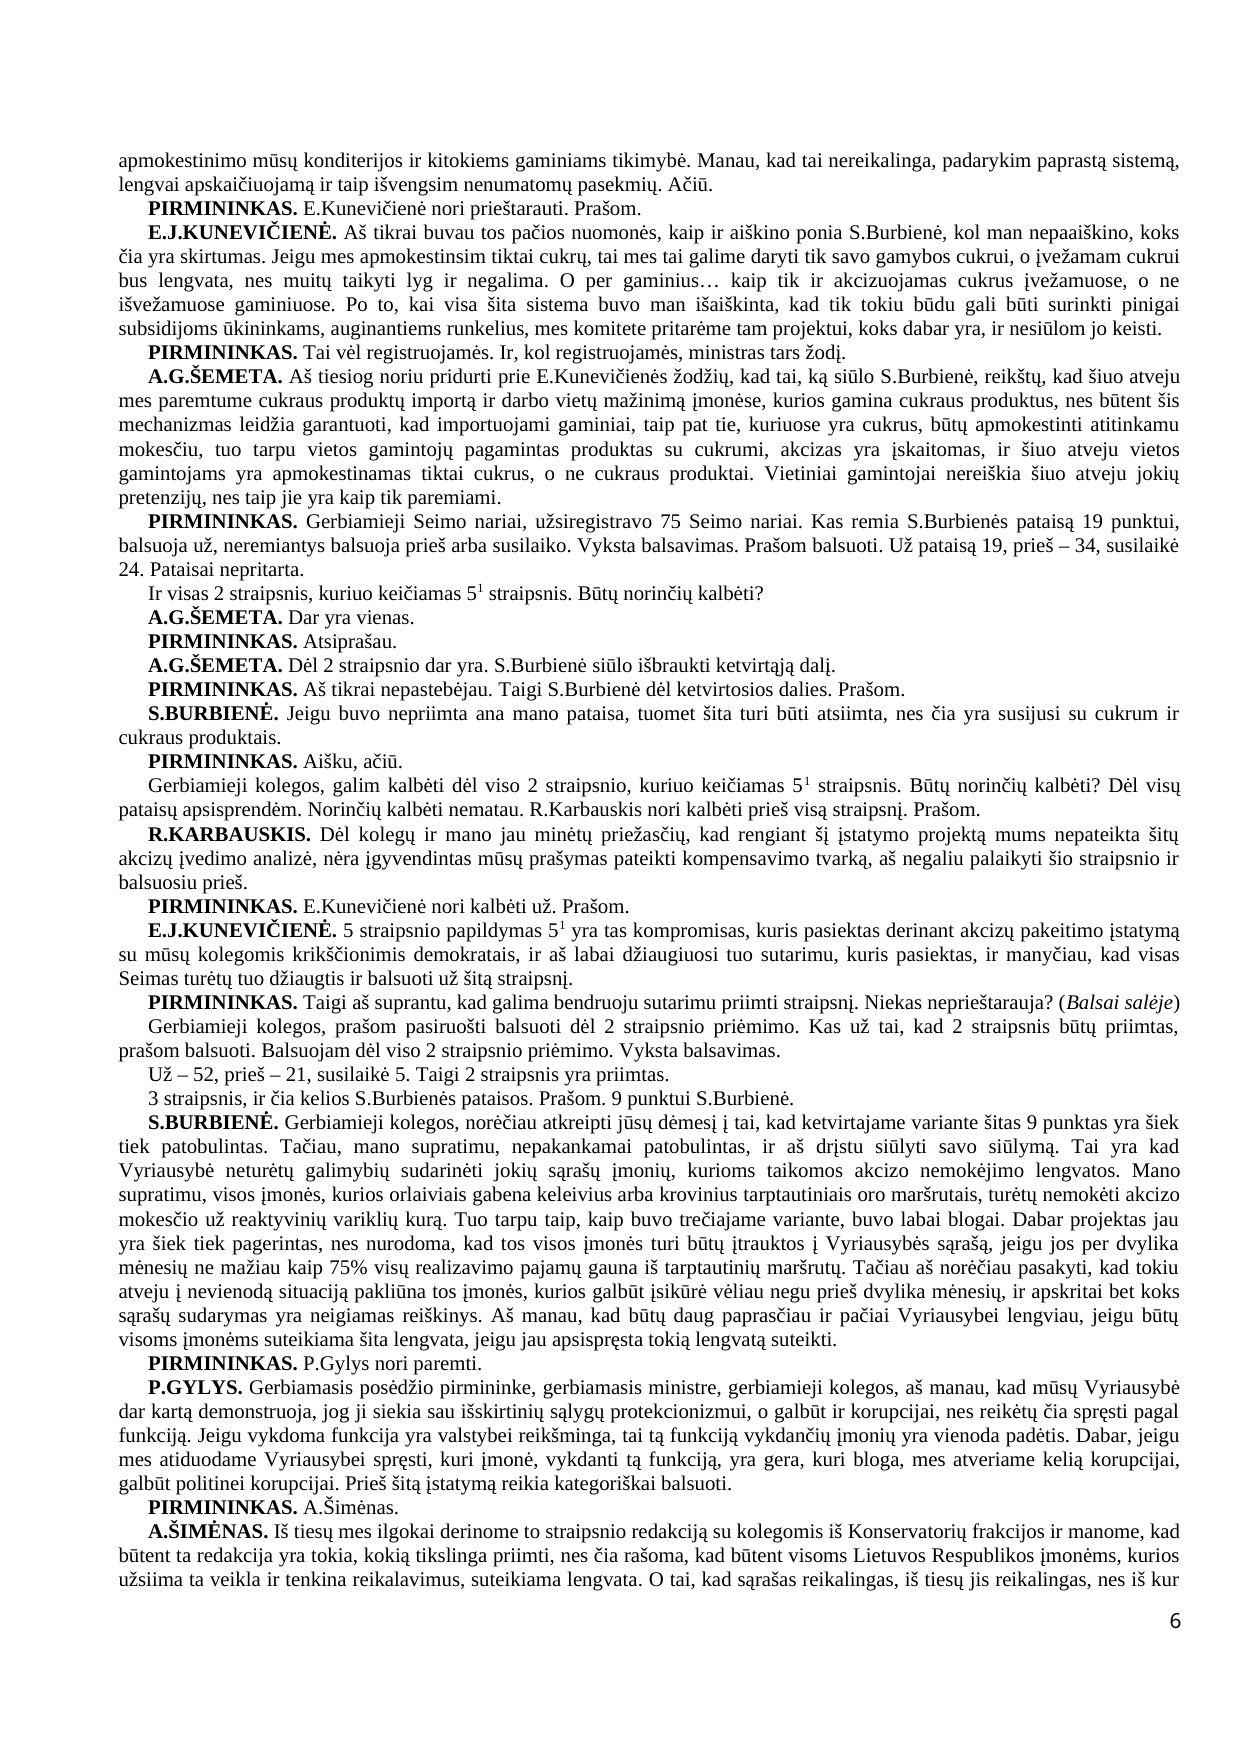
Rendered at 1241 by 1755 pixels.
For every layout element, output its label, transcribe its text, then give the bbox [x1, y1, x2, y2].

text E.J.KUNEVIČIENĖ. 5 straipsnio papildymas 51 yra tas kompromisas, kuris pasiektas derinant akcizų pakeitimo įstatymą su mūsų kolegomis krikščionimis demokratais, ir aš labai džiaugiuosi tuo sutarimu, kuris pasiektas, ir manyčiau, kad visas Seimas turėtų tuo džiaugtis ir balsuoti už šitą straipsnį. [118, 918, 1181, 990]
text apmokestinimo mūsų konditerijos ir kitokiems gaminiams tikimybė. Manau, kad tai nereikalinga, padarykim paprastą sistemą, lengvai apskaičiuojamą ir taip išvengsim nenumatomų pasekmių. Ačiū. [118, 148, 1181, 196]
text PIRMININKAS. A.Šimėnas. [118, 1495, 1181, 1519]
text R.KARBAUSKIS. Dėl kolegų ir mano jau minėtų priežasčių, kad rengiant šį įstatymo projektą mums nepateikta šitų akcizų įvedimo analizė, nėra įgyvendintas mūsų prašymas pateikti kompensavimo tvarką, aš negaliu palaikyti šio straipsnio ir balsuosiu prieš. [118, 821, 1181, 894]
text P.GYLYS. Gerbiamasis posėdžio pirmininke, gerbiamasis ministre, gerbiamieji kolegos, aš manau, kad mūsų Vyriausybė dar kartą demonstruoja, jog ji siekia sau išskirtinių sąlygų protekcionizmui, o galbūt ir korupcijai, nes reikėtų čia spręsti pagal funkciją. Jeigu vykdoma funkcija yra valstybei reikšminga, tai tą funkciją vykdančių įmonių yra vienoda padėtis. Dabar, jeigu mes atiduodame Vyriausybei spręsti, kuri įmonė, vykdanti tą funkciją, yra gera, kuri bloga, mes atveriame kelią korupcijai, galbūt politinei korupcijai. Prieš šitą įstatymą reikia kategoriškai balsuoti. [118, 1375, 1181, 1495]
text PIRMININKAS. Taigi aš suprantu, kad galima bendruoju sutarimu priimti straipsnį. Niekas neprieštarauja? (Balsai salėje) [118, 990, 1181, 1014]
text PIRMININKAS. Aš tikrai nepastebėjau. Taigi S.Burbienė dėl ketvirtosios dalies. Prašom. [118, 677, 1181, 701]
text Gerbiamieji kolegos, prašom pasiruošti balsuoti dėl 2 straipsnio priėmimo. Kas už tai, kad 2 straipsnis būtų priimtas, prašom balsuoti. Balsuojam dėl viso 2 straipsnio priėmimo. Vyksta balsavimas. [118, 1014, 1181, 1062]
text Ir visas 2 straipsnis, kuriuo keičiamas 51 straipsnis. Būtų norinčių kalbėti? [118, 581, 1181, 605]
text PIRMININKAS. Atsiprašau. [118, 629, 1181, 653]
text A.G.ŠEMETA. Dėl 2 straipsnio dar yra. S.Burbienė siūlo išbraukti ketvirtąją dalį. [118, 653, 1181, 677]
text PIRMININKAS. E.Kunevičienė nori kalbėti už. Prašom. [118, 894, 1181, 918]
text PIRMININKAS. Tai vėl registruojamės. Ir, kol registruojamės, ministras tars žodį. [118, 340, 1181, 364]
text S.BURBIENĖ. Gerbiamieji kolegos, norėčiau atkreipti jūsų dėmesį į tai, kad ketvirtajame variante šitas 9 punktas yra šiek tiek patobulintas. Tačiau, mano supratimu, nepakankamai patobulintas, ir aš drįstu siūlyti savo siūlymą. Tai yra kad Vyriausybė neturėtų galimybių sudarinėti jokių sąrašų įmonių, kurioms taikomos akcizo nemokėjimo lengvatos. Mano supratimu, visos įmonės, kurios orlaiviais gabena keleivius arba krovinius tarptautiniais oro maršrutais, turėtų nemokėti akcizo mokesčio už reaktyvinių variklių kurą. Tuo tarpu taip, kaip buvo trečiajame variante, buvo labai blogai. Dabar projektas jau yra šiek tiek pagerintas, nes nurodoma, kad tos visos įmonės turi būtų įtrauktos į Vyriausybės sąrašą, jeigu jos per dvylika mėnesių ne mažiau kaip 75% visų realizavimo pajamų gauna iš tarptautinių maršrutų. Tačiau aš norėčiau pasakyti, kad tokiu atveju į nevienodą situaciją pakliūna tos įmonės, kurios galbūt įsikūrė vėliau negu prieš dvylika mėnesių, ir apskritai bet koks sąrašų sudarymas yra neigiamas reiškinys. Aš manau, kad būtų daug paprasčiau ir pačiai Vyriausybei lengviau, jeigu būtų visoms įmonėms suteikiama šita lengvata, jeigu jau apsispręsta tokią lengvatą suteikti. [118, 1110, 1181, 1351]
text A.ŠIMĖNAS. Iš tiesų mes ilgokai derinome to straipsnio redakciją su kolegomis iš Konservatorių frakcijos ir manome, kad būtent ta redakcija yra tokia, kokią tikslinga priimti, nes čia rašoma, kad būtent visoms Lietuvos Respublikos įmonėms, kurios užsiima ta veikla ir tenkina reikalavimus, suteikiama lengvata. O tai, kad sąrašas reikalingas, iš tiesų jis reikalingas, nes iš kur [118, 1519, 1181, 1591]
text PIRMININKAS. E.Kunevičienė nori prieštarauti. Prašom. [118, 196, 1181, 220]
text Gerbiamieji kolegos, galim kalbėti dėl viso 2 straipsnio, kuriuo keičiamas 51 straipsnis. Būtų norinčių kalbėti? Dėl visų pataisų apsisprendėm. Norinčių kalbėti nematau. R.Karbauskis nori kalbėti prieš visą straipsnį. Prašom. [118, 773, 1181, 821]
text 3 straipsnis, ir čia kelios S.Burbienės pataisos. Prašom. 9 punktui S.Burbienė. [118, 1086, 1181, 1110]
text PIRMININKAS. P.Gylys nori paremti. [118, 1351, 1181, 1375]
text S.BURBIENĖ. Jeigu buvo nepriimta ana mano pataisa, tuomet šita turi būti atsiimta, nes čia yra susijusi su cukrum ir cukraus produktais. [118, 701, 1181, 749]
text PIRMININKAS. Gerbiamieji Seimo nariai, užsiregistravo 75 Seimo nariai. Kas remia S.Burbienės pataisą 19 punktui, balsuoja už, neremiantys balsuoja prieš arba susilaiko. Vyksta balsavimas. Prašom balsuoti. Už pataisą 19, prieš – 34, susilaikė 24. Pataisai nepritarta. [118, 509, 1181, 581]
text A.G.ŠEMETA. Dar yra vienas. [118, 605, 1181, 629]
text E.J.KUNEVIČIENĖ. Aš tikrai buvau tos pačios nuomonės, kaip ir aiškino ponia S.Burbienė, kol man nepaaiškino, koks čia yra skirtumas. Jeigu mes apmokestinsim tiktai cukrų, tai mes tai galime daryti tik savo gamybos cukrui, o įvežamam cukrui bus lengvata, nes muitų taikyti lyg ir negalima. O per gaminius… kaip tik ir akcizuojamas cukrus įvežamuose, o ne išvežamuose gaminiuose. Po to, kai visa šita sistema buvo man išaiškinta, kad tik tokiu būdu gali būti surinkti pinigai subsidijoms ūkininkams, auginantiems runkelius, mes komitete pritarėme tam projektui, koks dabar yra, ir nesiūlom jo keisti. [118, 220, 1181, 340]
text A.G.ŠEMETA. Aš tiesiog noriu pridurti prie E.Kunevičienės žodžių, kad tai, ką siūlo S.Burbienė, reikštų, kad šiuo atveju mes paremtume cukraus produktų importą ir darbo vietų mažinimą įmonėse, kurios gamina cukraus produktus, nes būtent šis mechanizmas leidžia garantuoti, kad importuojami gaminiai, taip pat tie, kuriuose yra cukrus, būtų apmokestinti atitinkamu mokesčiu, tuo tarpu vietos gamintojų pagamintas produktas su cukrumi, akcizas yra įskaitomas, ir šiuo atveju vietos gamintojams yra apmokestinamas tiktai cukrus, o ne cukraus produktai. Vietiniai gamintojai nereiškia šiuo atveju jokių pretenzijų, nes taip jie yra kaip tik paremiami. [118, 364, 1181, 509]
text Už – 52, prieš – 21, susilaikė 5. Taigi 2 straipsnis yra priimtas. [118, 1062, 1181, 1086]
text PIRMININKAS. Aišku, ačiū. [118, 749, 1181, 773]
